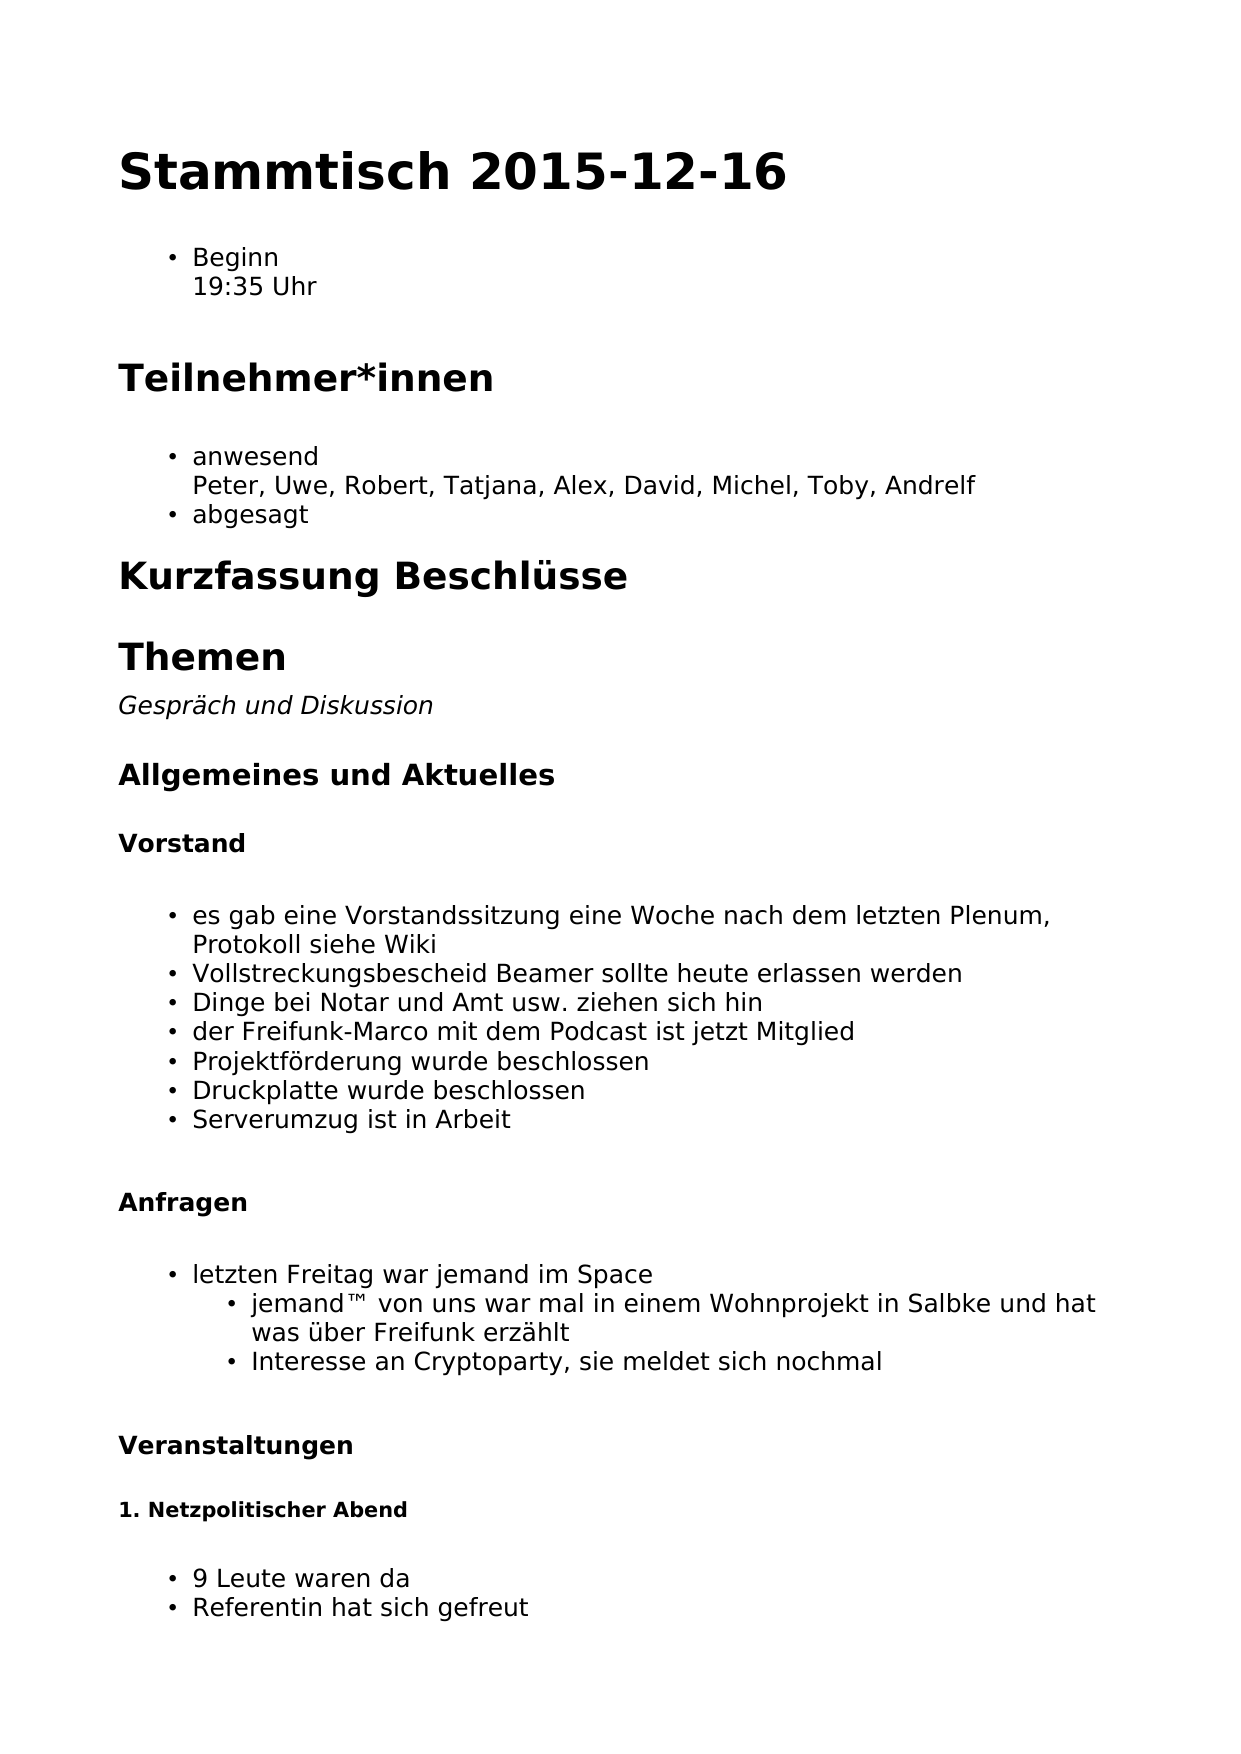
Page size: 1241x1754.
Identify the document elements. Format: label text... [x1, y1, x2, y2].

subtitle Kurzfassung Beschlüsse [118, 554, 1122, 598]
list Referentin hat sich gefreut [177, 1593, 1122, 1622]
list Dinge bei Notar und Amt usw. ziehen sich hin [177, 988, 1122, 1017]
list 19:35 Uhr [177, 272, 1122, 302]
list 9 Leute waren da [177, 1564, 1122, 1593]
list Interesse an Cryptoparty, sie meldet sich nochmal [236, 1347, 1122, 1376]
list abgesagt [177, 500, 1122, 529]
subtitle Allgemeines und Aktuelles [118, 758, 1122, 792]
list anwesend [177, 442, 1122, 471]
list Beginn [177, 243, 1122, 272]
subtitle Vorstand [118, 830, 1122, 859]
list Vollstreckungsbescheid Beamer sollte heute erlassen werden [177, 959, 1122, 988]
subtitle Anfragen [118, 1189, 1122, 1218]
subtitle Themen [118, 635, 1122, 679]
subtitle Stammtisch 2015-12-16 [118, 143, 1122, 201]
subtitle Teilnehmer*innen [118, 356, 1122, 400]
list der Freifunk-Marco mit dem Podcast ist jetzt Mitglied [177, 1017, 1122, 1047]
list Peter, Uwe, Robert, Tatjana, Alex, David, Michel, Toby, Andrelf [177, 471, 1122, 500]
subtitle Veranstaltungen [118, 1431, 1122, 1460]
subtitle 1. Netzpolitischer Abend [118, 1498, 1122, 1522]
text Gespräch und Diskussion [118, 692, 1122, 721]
list es gab eine Vorstandssitzung eine Woche nach dem letzten Plenum, Protokoll siehe Wiki [177, 901, 1122, 959]
list Druckplatte wurde beschlossen [177, 1076, 1122, 1105]
list jemand™ von uns war mal in einem Wohnprojekt in Salbke und hat was über Freifunk erzählt [236, 1289, 1122, 1347]
list Serverumzug ist in Arbeit [177, 1105, 1122, 1134]
list Projektförderung wurde beschlossen [177, 1047, 1122, 1076]
list letzten Freitag war jemand im Space [177, 1260, 1122, 1289]
